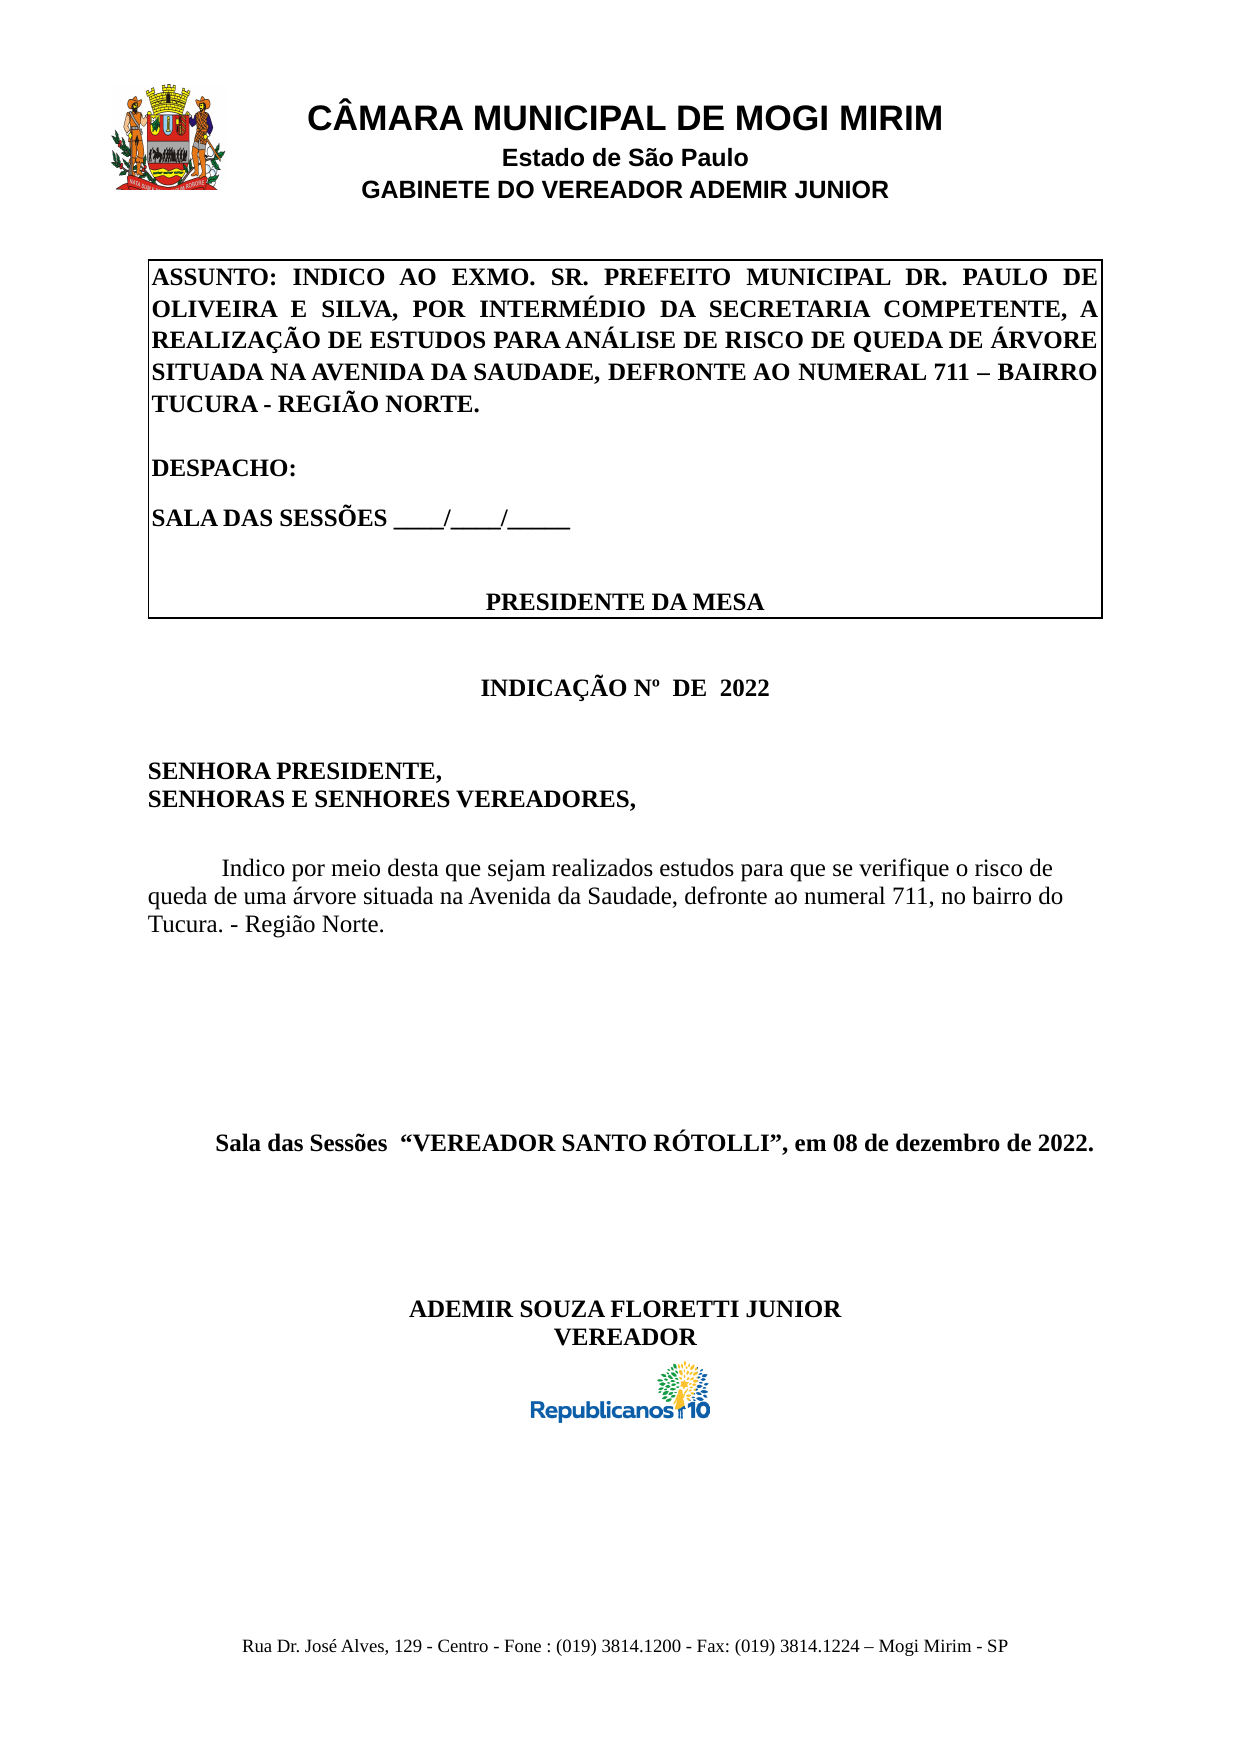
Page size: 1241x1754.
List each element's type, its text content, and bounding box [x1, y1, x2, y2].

text PRESIDENTE DA MESA [149, 584, 1101, 617]
text VEREADOR [148, 1323, 1103, 1351]
text ADEMIR SOUZA FLORETTI JUNIOR [148, 1296, 1103, 1323]
text ASSUNTO: INDICO AO EXMO. SR. PREFEITO MUNICIPAL DR. PAULO DE OLIVEIRA E SILVA, POR INTERMÉDIO DA SECRETARIA COMPETENTE, A REALIZAÇÃO DE ESTUDOS PARA ANÁLISE DE RISCO DE QUEDA DE ÁRVORE SITUADA NA AVENIDA DA SAUDADE, DEFRONTE AO NUMERAL 711 – BAIRRO TUCURA - REGIÃO NORTE. [149, 261, 1101, 418]
text SENHORAS E SENHORES VEREADORES, [148, 785, 1103, 813]
picture [110, 84, 226, 190]
text Sala das Sessões “VEREADOR SANTO RÓTOLLI”, em 08 de dezembro de 2022. [148, 1129, 1103, 1157]
text INDICAÇÃO Nº DE 2022 [148, 674, 1103, 702]
text SENHORA PRESIDENTE, [148, 757, 1103, 785]
text DESPACHO: [149, 450, 1101, 481]
picture [530, 1355, 710, 1435]
text Indico por meio desta que sejam realizados estudos para que se verifique o risco de queda de uma árvore situada na Avenida da Saudade, defronte ao numeral 711, no bairro do Tucura. - Região Norte. [148, 854, 1103, 938]
text SALA DAS SESSÕES ____/____/_____ [149, 501, 1101, 532]
